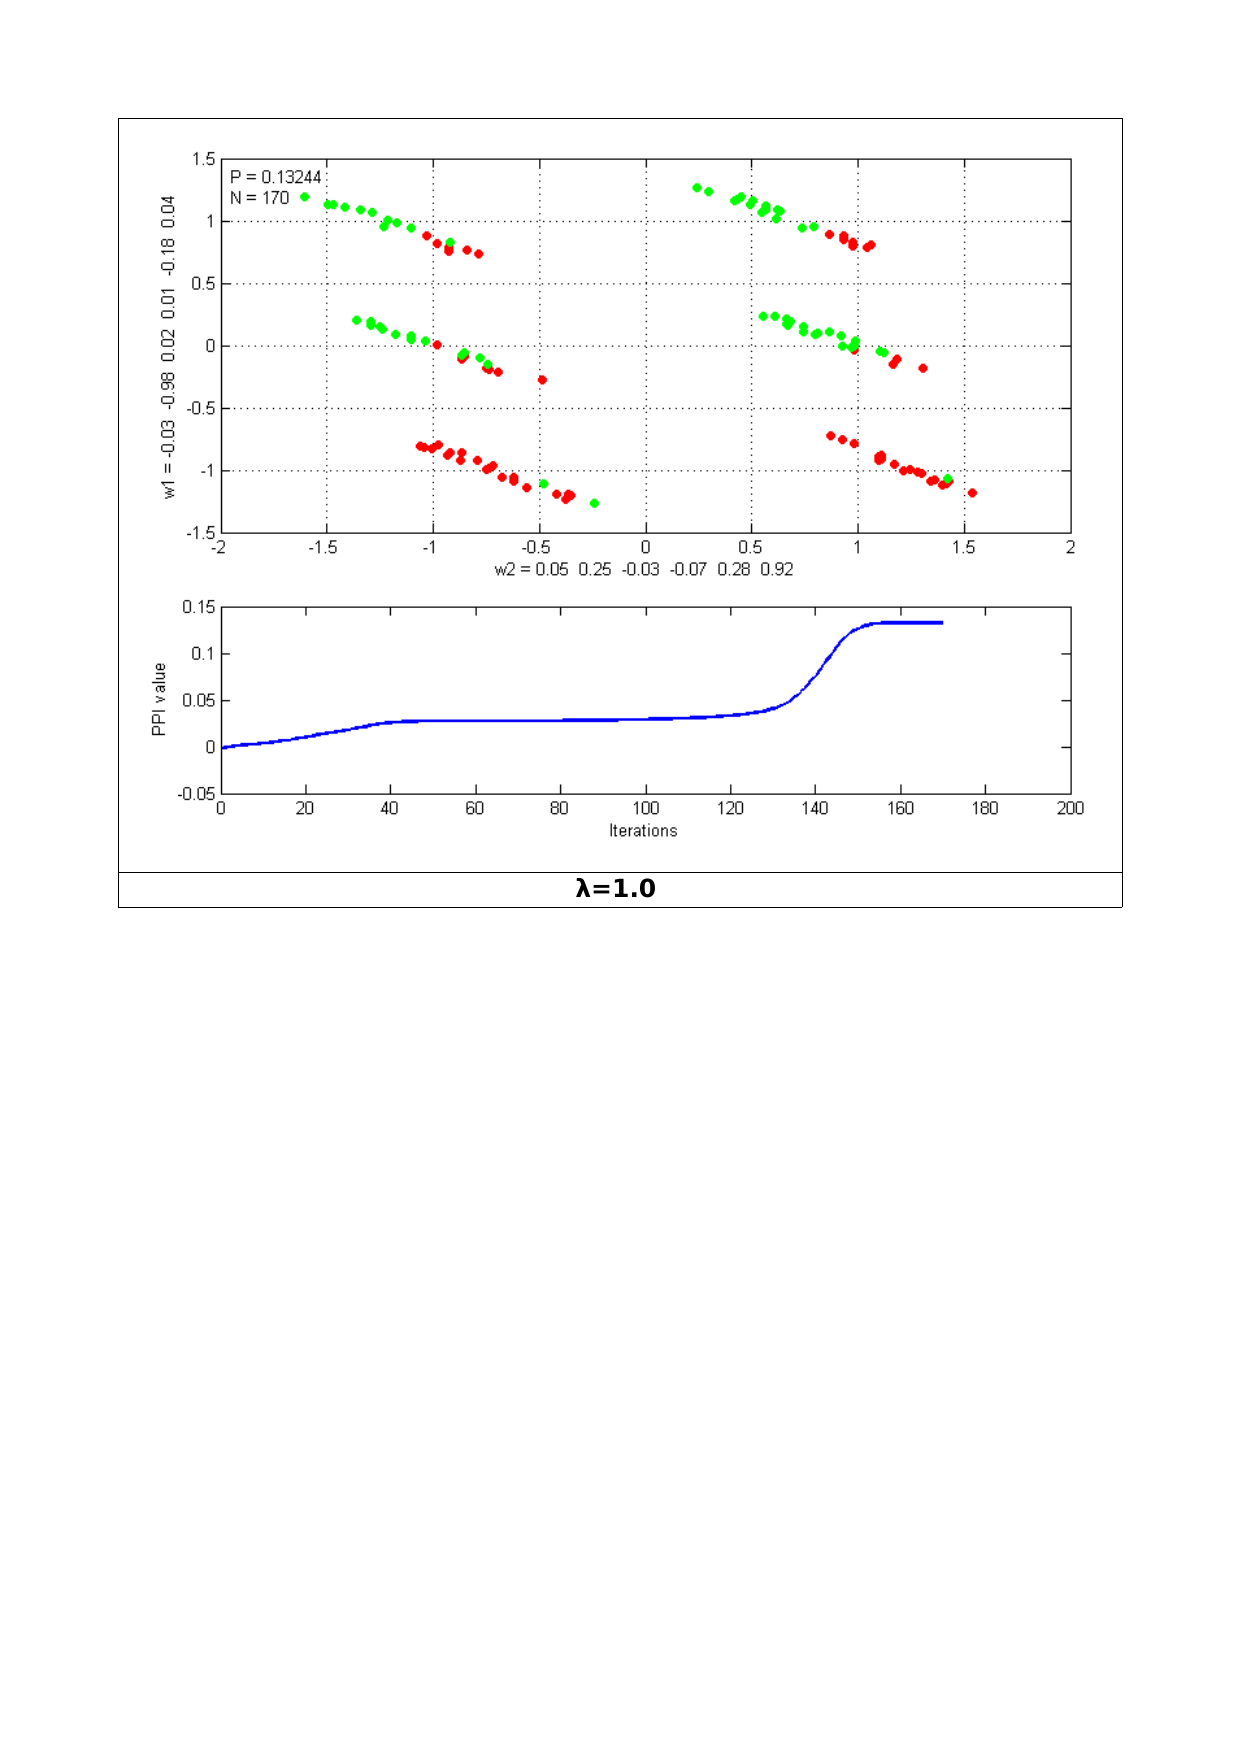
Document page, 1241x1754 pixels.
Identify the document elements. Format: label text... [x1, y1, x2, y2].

table_cell λ=1.0 [119, 873, 1122, 907]
picture [121, 121, 1120, 869]
table_cell [119, 119, 1122, 872]
